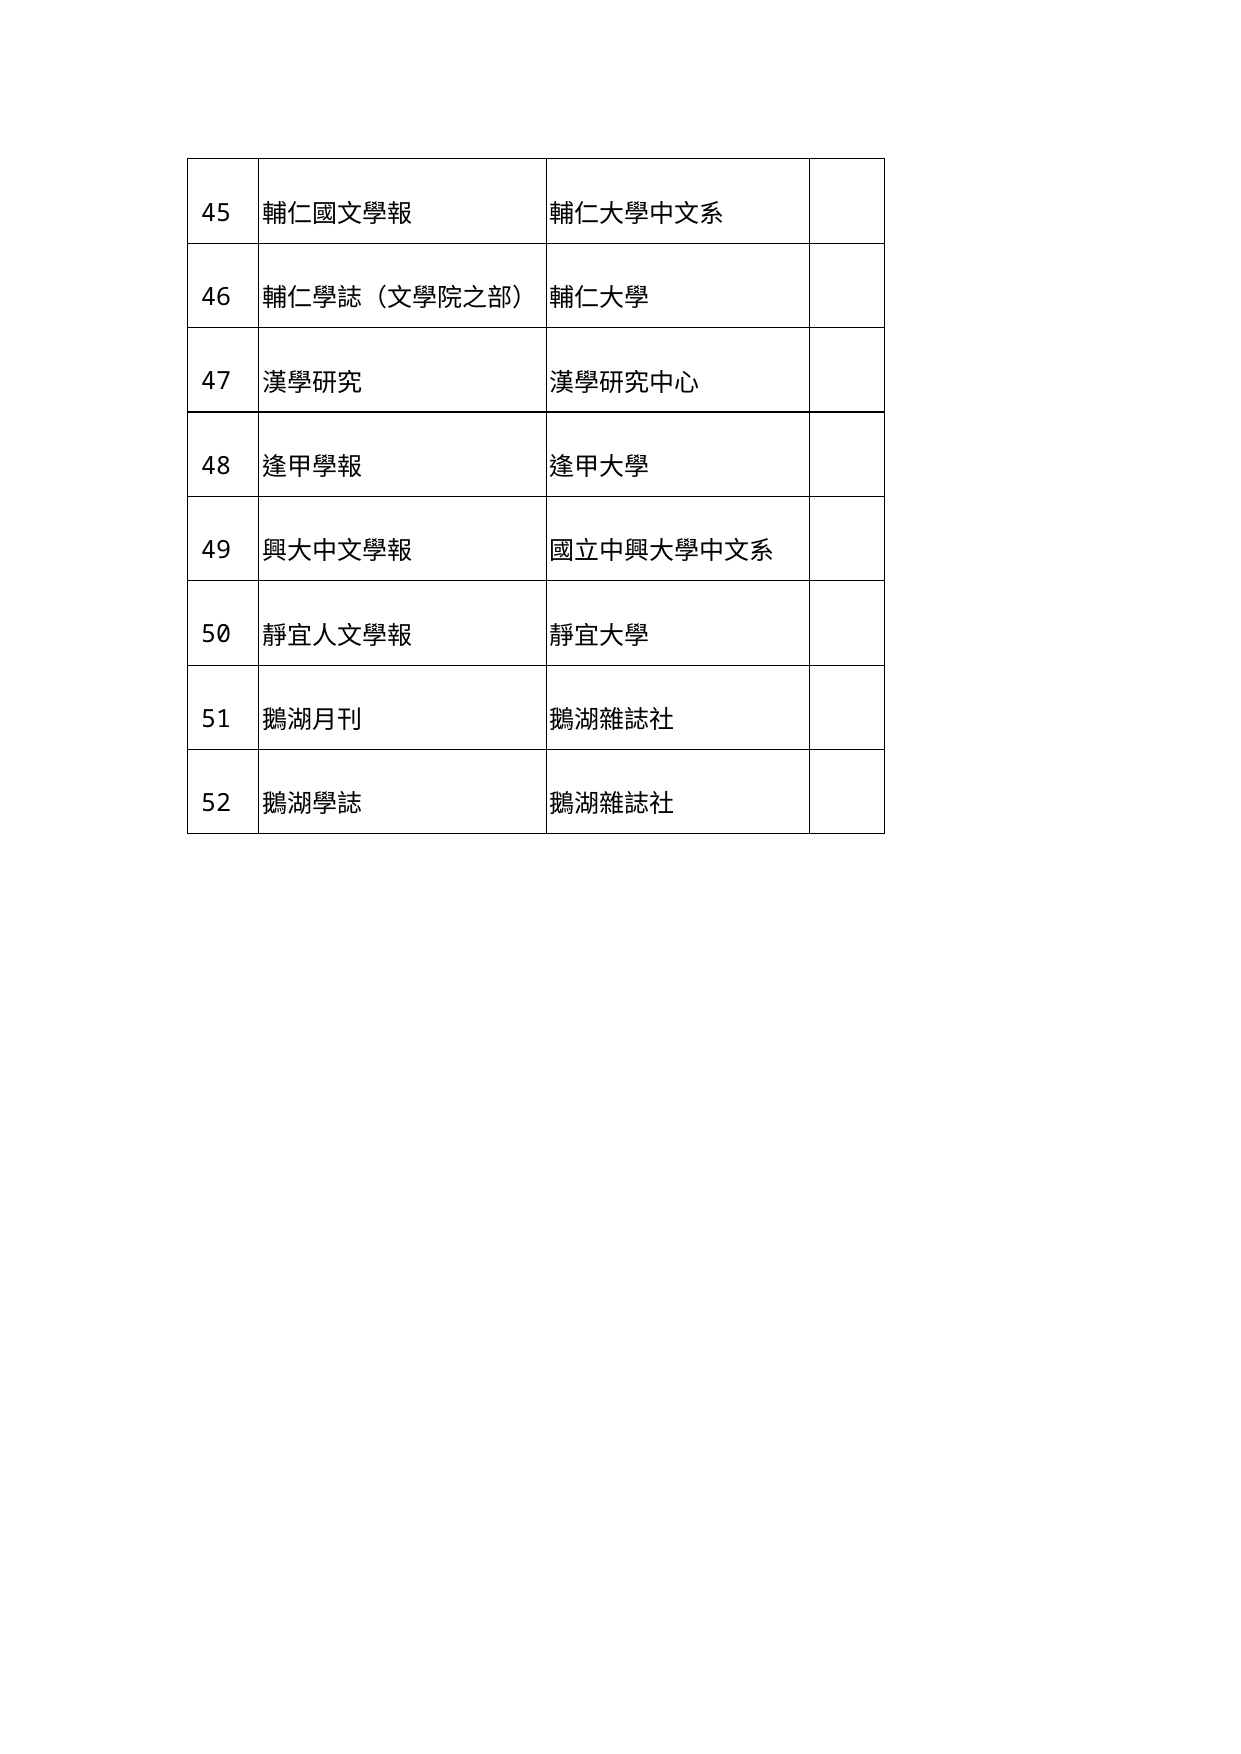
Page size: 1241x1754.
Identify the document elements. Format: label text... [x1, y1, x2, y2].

table_cell 國立中興大學中文系 [547, 497, 809, 580]
table_cell 漢學研究 [259, 328, 546, 411]
table_cell 鵝湖月刊 [259, 666, 546, 749]
table_cell 51 [188, 666, 258, 749]
table_cell 輔仁國文學報 [259, 159, 546, 243]
table_cell 52 [188, 750, 258, 833]
table_cell 逢甲學報 [259, 413, 546, 496]
table_cell 靜宜大學 [547, 581, 809, 664]
table_cell 鵝湖雜誌社 [547, 750, 809, 833]
table_cell [810, 750, 884, 833]
table_cell [810, 497, 884, 580]
table_cell 興大中文學報 [259, 497, 546, 580]
table_cell 49 [188, 497, 258, 580]
table_cell 漢學研究中心 [547, 328, 809, 411]
table_cell 46 [188, 244, 258, 327]
table_cell [810, 159, 884, 243]
table_cell 鵝湖學誌 [259, 750, 546, 833]
table_cell 50 [188, 581, 258, 664]
table_cell [810, 328, 884, 411]
table_cell 鵝湖雜誌社 [547, 666, 809, 749]
table_cell 48 [188, 413, 258, 496]
table_cell 逢甲大學 [547, 413, 809, 496]
table_cell 輔仁大學中文系 [547, 159, 809, 243]
table_cell 靜宜人文學報 [259, 581, 546, 664]
table_cell 47 [188, 328, 258, 411]
table_cell [810, 581, 884, 664]
table_cell 45 [188, 159, 258, 243]
table_cell [810, 413, 884, 496]
table_cell [810, 666, 884, 749]
table_cell 輔仁學誌（文學院之部） [259, 244, 546, 327]
table_cell [810, 244, 884, 327]
table_cell 輔仁大學 [547, 244, 809, 327]
